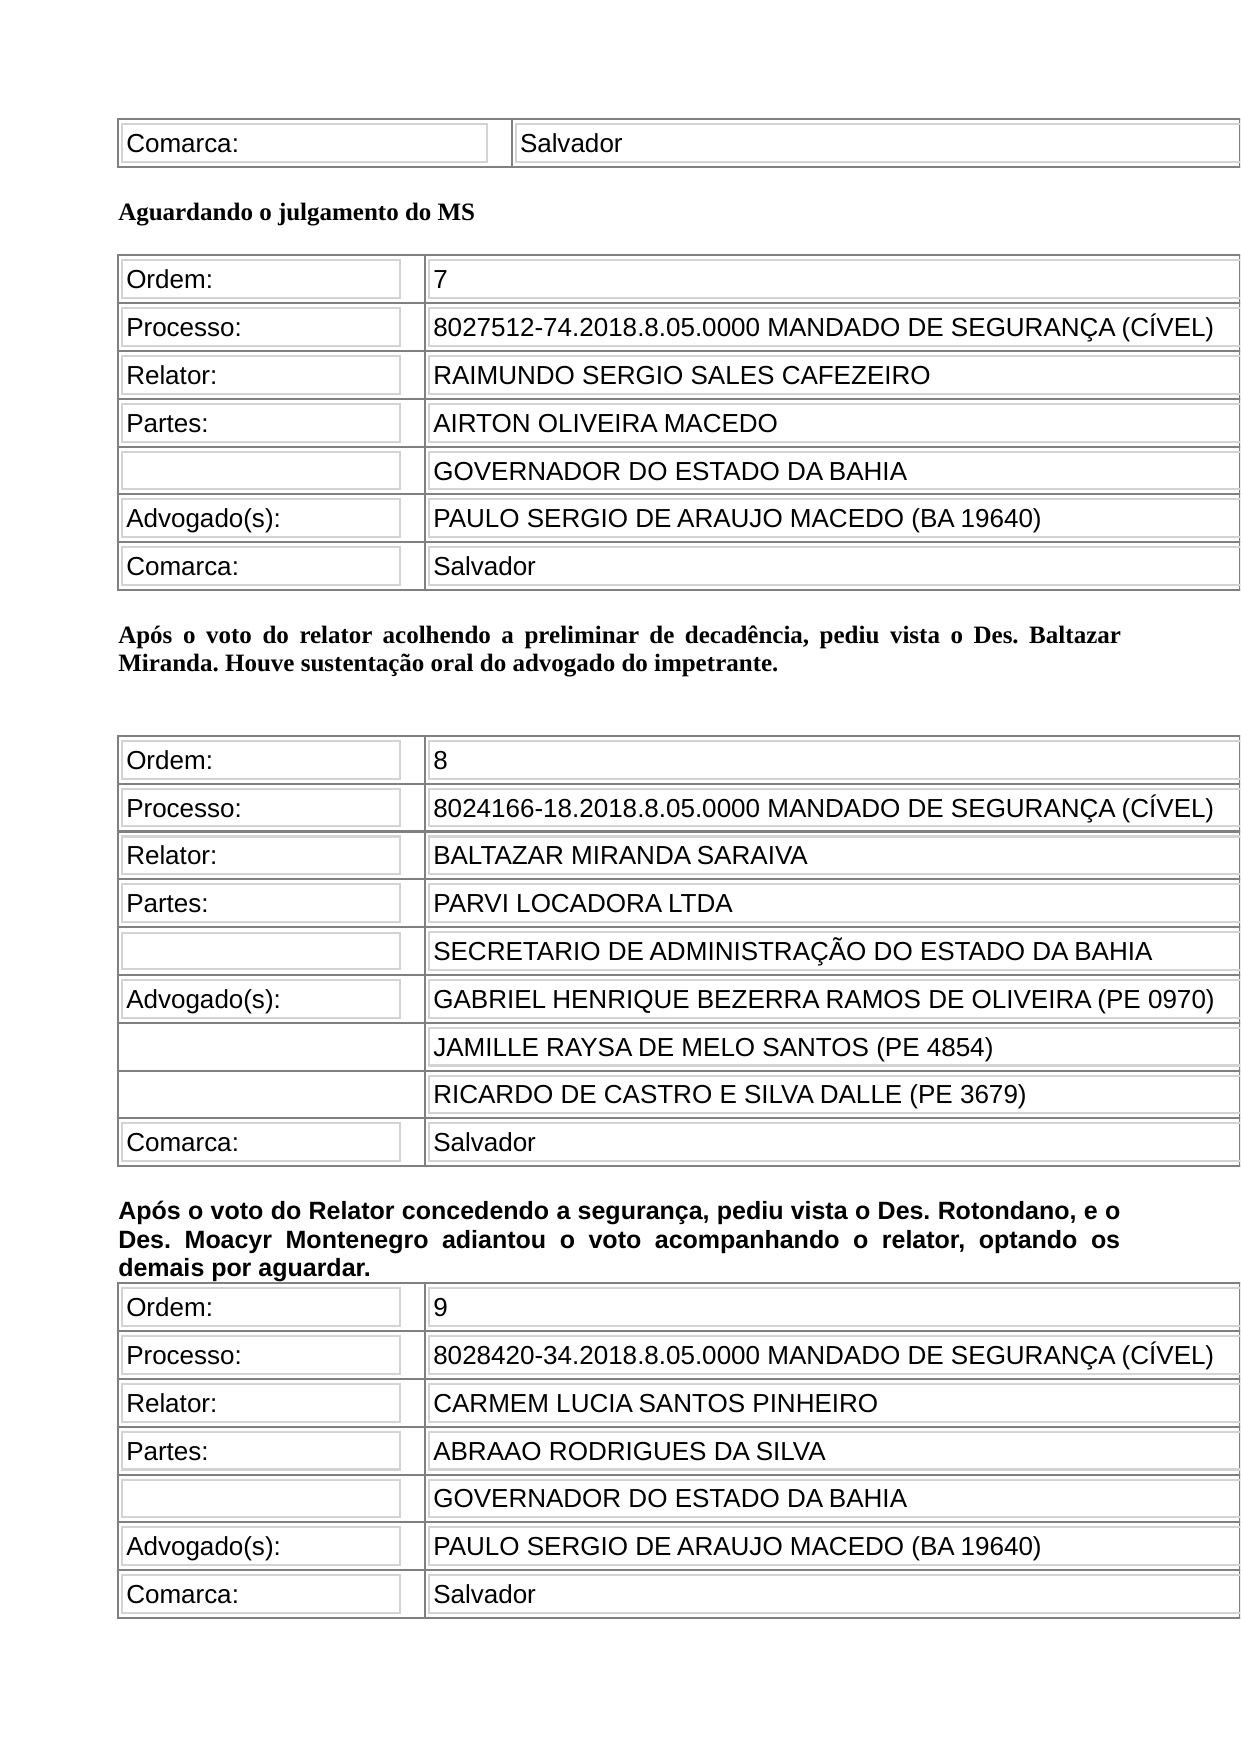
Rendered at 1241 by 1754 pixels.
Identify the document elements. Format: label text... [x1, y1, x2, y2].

table_header Ordem: [119, 256, 424, 302]
table_cell Comarca: [119, 120, 511, 166]
table_header 7 [426, 256, 1239, 302]
table_header 8 [426, 737, 1239, 783]
table_cell Comarca: [119, 543, 424, 589]
table_cell [119, 1476, 424, 1521]
text Após o voto do Relator concedendo a segurança, pediu vista o Des. Rotondano, e o Des. Moacyr Montenegro adiantou o voto acompanhando o relator, optando os demais por aguardar. [118, 1196, 1122, 1282]
table_header Ordem: [119, 737, 424, 783]
table_cell 8024166-18.2018.8.05.0000 MANDADO DE SEGURANÇA (CÍVEL) [426, 785, 1239, 830]
table_cell Partes: [119, 1428, 424, 1473]
table_cell Partes: [119, 400, 424, 446]
table_cell RAIMUNDO SERGIO SALES CAFEZEIRO [426, 352, 1239, 398]
table_cell Advogado(s): [119, 1523, 424, 1569]
table_cell AIRTON OLIVEIRA MACEDO [426, 400, 1239, 446]
table_cell SECRETARIO DE ADMINISTRAÇÃO DO ESTADO DA BAHIA [426, 928, 1239, 974]
table_cell Comarca: [119, 1571, 424, 1617]
table_header Ordem: [119, 1284, 424, 1330]
table_cell Comarca: [119, 1119, 424, 1165]
table_cell Salvador [513, 120, 1239, 166]
table_cell Partes: [119, 880, 424, 926]
table_cell RICARDO DE CASTRO E SILVA DALLE (PE 3679) [426, 1072, 1239, 1117]
table_cell PAULO SERGIO DE ARAUJO MACEDO (BA 19640) [426, 495, 1239, 541]
table_cell Salvador [426, 1119, 1239, 1165]
table_cell Relator: [119, 1380, 424, 1426]
table_cell Processo: [119, 785, 424, 830]
table_cell [119, 928, 424, 974]
text Aguardando o julgamento do MS [118, 197, 1101, 226]
table_cell PAULO SERGIO DE ARAUJO MACEDO (BA 19640) [426, 1523, 1239, 1569]
table_cell GABRIEL HENRIQUE BEZERRA RAMOS DE OLIVEIRA (PE 0970) [426, 976, 1239, 1022]
table_cell Processo: [119, 304, 424, 350]
text Após o voto do relator acolhendo a preliminar de decadência, pediu vista o Des. Baltazar Miranda. Houve sustentação oral do advogado do impetrante. [118, 620, 1122, 677]
table_cell ABRAAO RODRIGUES DA SILVA [426, 1428, 1239, 1473]
table_cell Processo: [119, 1332, 424, 1378]
table_cell 8028420-34.2018.8.05.0000 MANDADO DE SEGURANÇA (CÍVEL) [426, 1332, 1239, 1378]
table_cell BALTAZAR MIRANDA SARAIVA [426, 833, 1239, 878]
table_cell Salvador [426, 543, 1239, 589]
table_header 9 [426, 1284, 1239, 1330]
table_cell GOVERNADOR DO ESTADO DA BAHIA [426, 1476, 1239, 1521]
table_cell Advogado(s): [119, 495, 424, 541]
table_cell PARVI LOCADORA LTDA [426, 880, 1239, 926]
table_cell CARMEM LUCIA SANTOS PINHEIRO [426, 1380, 1239, 1426]
table_cell [119, 1072, 424, 1117]
table_cell JAMILLE RAYSA DE MELO SANTOS (PE 4854) [426, 1024, 1239, 1069]
table_cell Salvador [426, 1571, 1239, 1617]
table_cell [119, 448, 424, 493]
table_cell [119, 1024, 424, 1069]
table_cell GOVERNADOR DO ESTADO DA BAHIA [426, 448, 1239, 493]
table_cell 8027512-74.2018.8.05.0000 MANDADO DE SEGURANÇA (CÍVEL) [426, 304, 1239, 350]
table_cell Advogado(s): [119, 976, 424, 1022]
table_cell Relator: [119, 352, 424, 398]
table_cell Relator: [119, 833, 424, 878]
